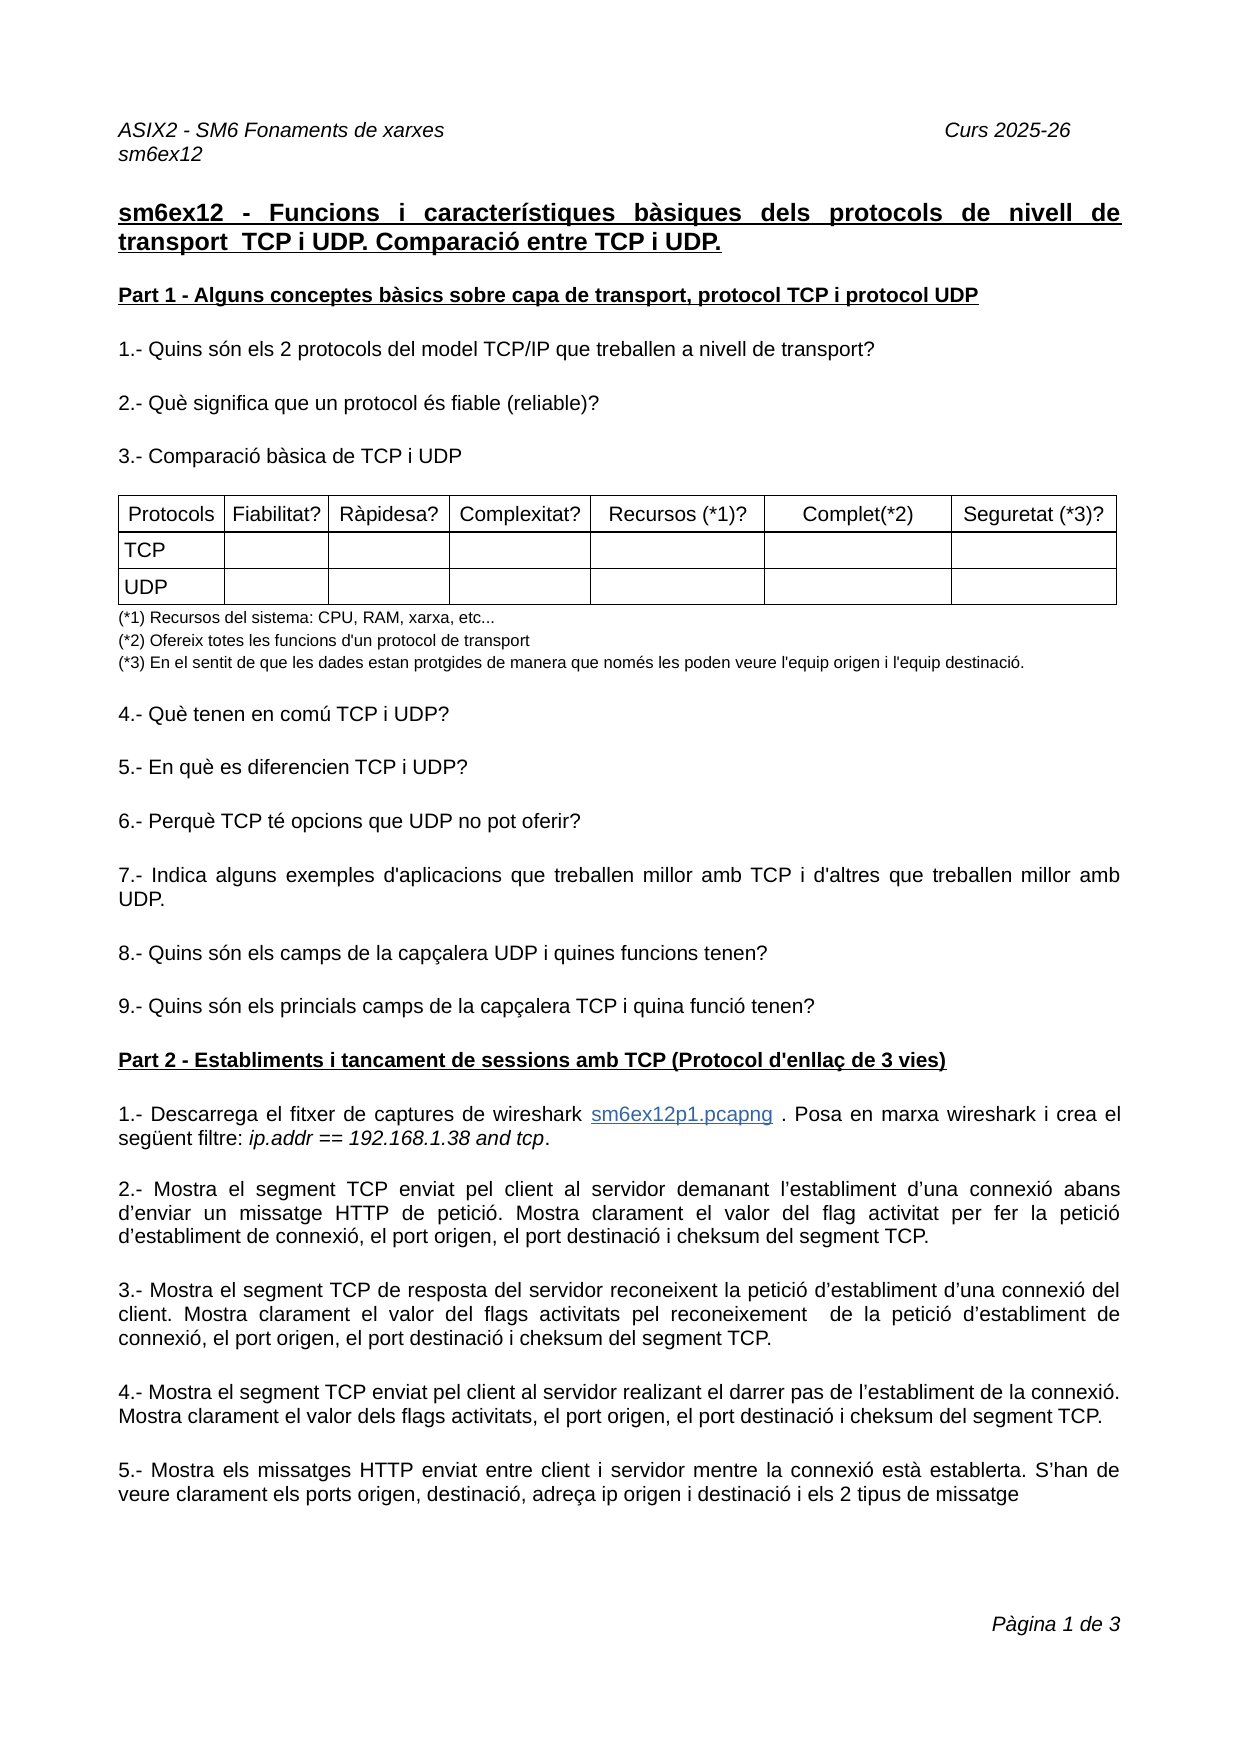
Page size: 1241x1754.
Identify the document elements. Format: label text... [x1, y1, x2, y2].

table_cell [591, 569, 764, 604]
text 4.- Mostra el segment TCP enviat pel client al servidor realizant el darrer pas de l’establiment de la connexió. Mostra clarament el valor dels flags activitats, el port origen, el port destinació i cheksum del segment TCP. [118, 1380, 1122, 1428]
text 5.- Mostra els missatges HTTP enviat entre client i servidor mentre la connexió està establerta. S’han de veure clarament els ports origen, destinació, adreça ip origen i destinació i els 2 tipus de missatge [118, 1457, 1122, 1505]
table_cell [329, 533, 449, 568]
text 1.- Quins són els 2 protocols del model TCP/IP que treballen a nivell de transport? [118, 337, 1122, 361]
table_cell [225, 569, 328, 604]
text 9.- Quins són els princials camps de la capçalera TCP i quina funció tenen? [118, 994, 1122, 1018]
text 1.- Descarrega el fitxer de captures de wireshark sm6ex12p1.pcapng . Posa en marxa wireshark i crea el següent filtre: ip.addr == 192.168.1.38 and tcp. [118, 1102, 1122, 1149]
text 6.- Perquè TCP té opcions que UDP no pot oferir? [118, 809, 1122, 833]
text 4.- Què tenen en comú TCP i UDP? [118, 701, 1122, 725]
text Part 2 - Establiments i tancament de sessions amb TCP (Protocol d'enllaç de 3 vies) [118, 1048, 1122, 1072]
table_header Protocols [119, 496, 224, 531]
text 2.- Què significa que un protocol és fiable (reliable)? [118, 390, 1122, 414]
table_header Seguretat (*3)? [952, 496, 1116, 531]
text 3.- Mostra el segment TCP de resposta del servidor reconeixent la petició d’establiment d’una connexió del client. Mostra clarament el valor del flags activitats pel reconeixement de la petició d’establiment de connexió, el port origen, el port destinació i cheksum del segment TCP. [118, 1278, 1122, 1350]
text Part 1 - Alguns conceptes bàsics sobre capa de transport, protocol TCP i protocol UDP [118, 259, 1122, 307]
text 5.- En què es diferencien TCP i UDP? [118, 755, 1122, 779]
table_cell [450, 533, 590, 568]
table_header Ràpidesa? [329, 496, 449, 531]
text sm6ex12 - Funcions i característiques bàsiques dels protocols de nivell de [118, 198, 1122, 223]
text 3.- Comparació bàsica de TCP i UDP [118, 444, 1122, 468]
table_cell [765, 569, 951, 604]
table_cell [952, 569, 1116, 604]
text (*2) Ofereix totes les funcions d'un protocol de transport [118, 630, 1122, 649]
text 2.- Mostra el segment TCP enviat pel client al servidor demanant l’establiment d’una connexió abans d’enviar un missatge HTTP de petició. Mostra clarament el valor del flag activitat per fer la petició d’establiment de connexió, el port origen, el port destinació i cheksum del segment TCP. [118, 1152, 1122, 1248]
text 8.- Quins són els camps de la capçalera UDP i quines funcions tenen? [118, 940, 1122, 964]
table_cell [329, 569, 449, 604]
text (*1) Recursos del sistema: CPU, RAM, xarxa, etc... [118, 608, 1122, 627]
table_header Fiabilitat? [225, 496, 328, 531]
table_header Recursos (*1)? [591, 496, 764, 531]
table_cell [225, 533, 328, 568]
table_cell [765, 533, 951, 568]
table_header Complexitat? [450, 496, 590, 531]
text (*3) En el sentit de que les dades estan protgides de manera que només les poden veure l'equip origen i l'equip destinació. [118, 652, 1122, 672]
table_cell [591, 533, 764, 568]
text transport TCP i UDP. Comparació entre TCP i UDP. [118, 225, 1122, 256]
table_header Complet(*2) [765, 496, 951, 531]
text 7.- Indica alguns exemples d'aplicacions que treballen millor amb TCP i d'altres que treballen millor amb UDP. [118, 863, 1122, 911]
table_cell TCP [119, 533, 224, 568]
table_cell [952, 533, 1116, 568]
table_cell UDP [119, 569, 224, 604]
table_cell [450, 569, 590, 604]
